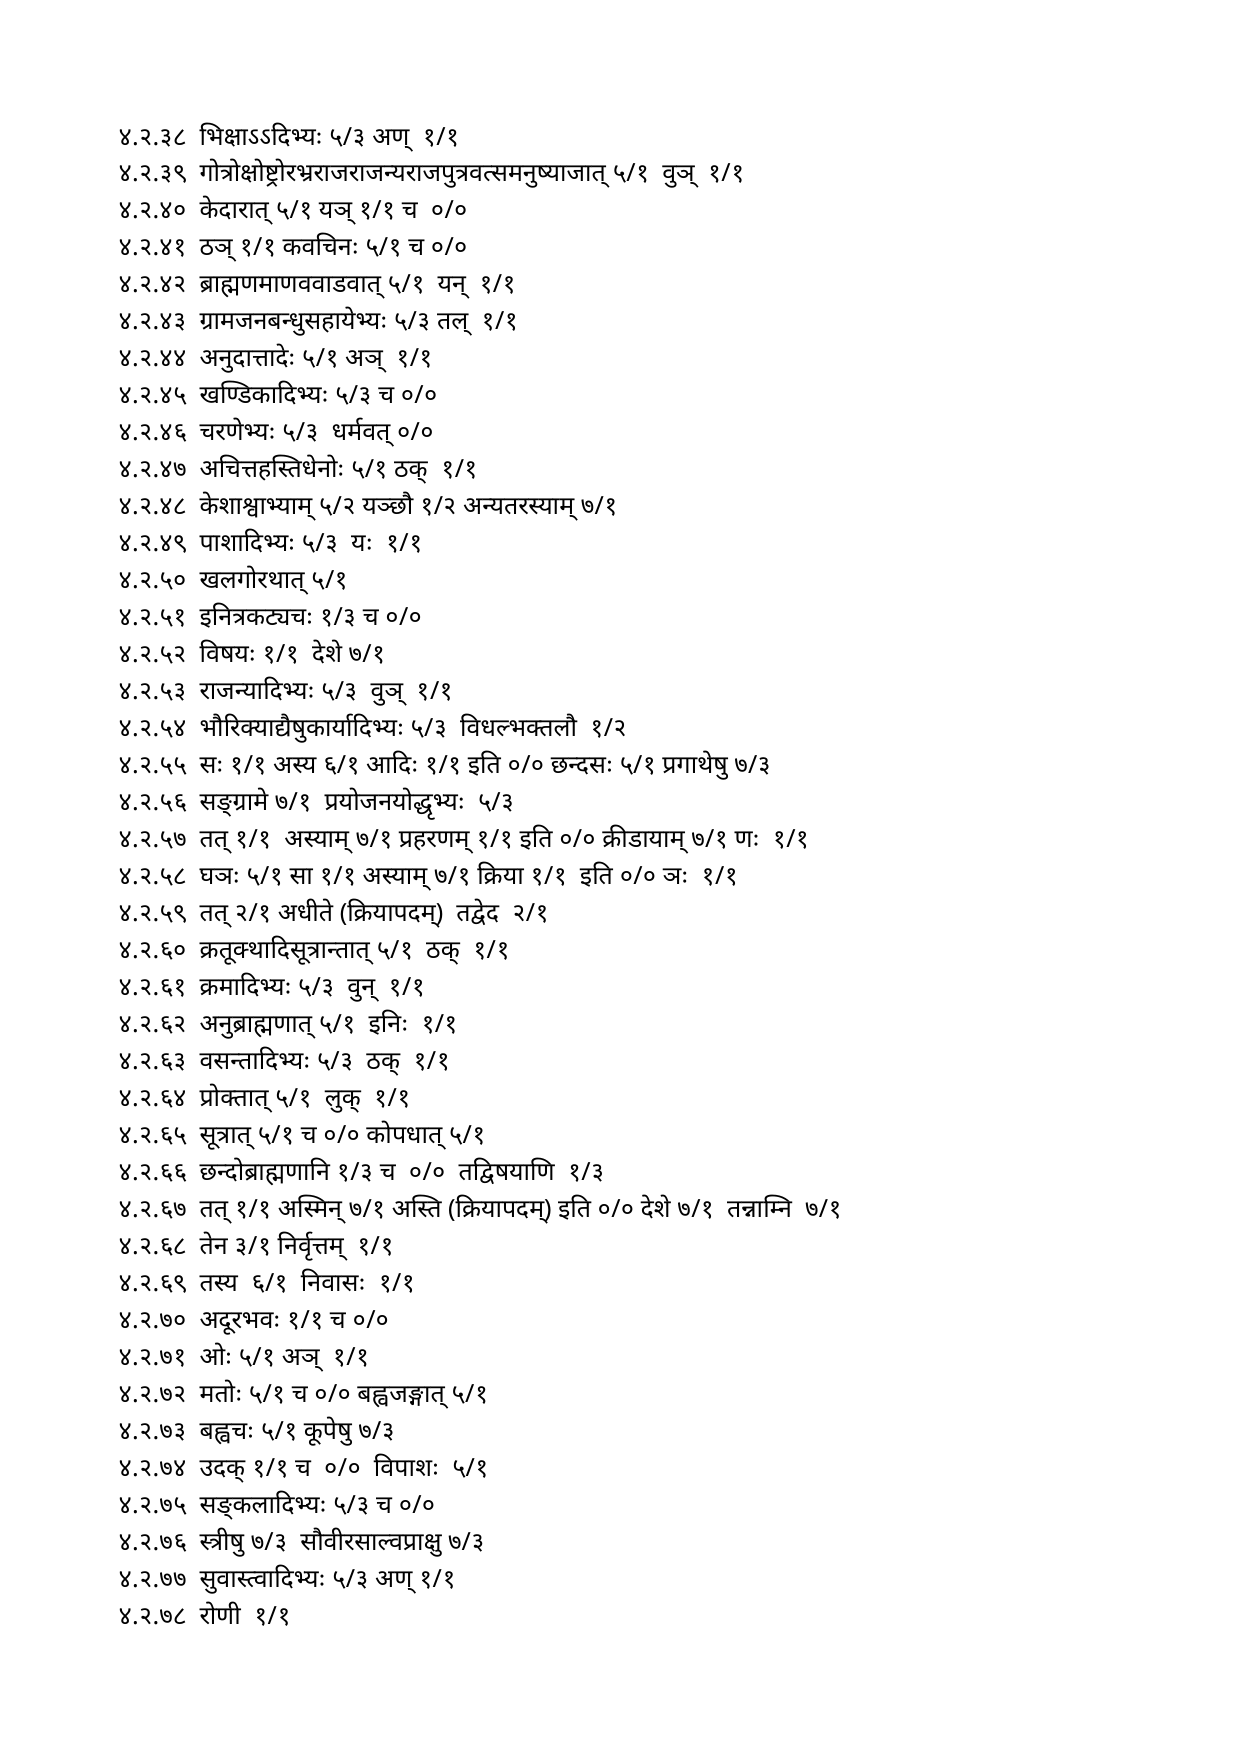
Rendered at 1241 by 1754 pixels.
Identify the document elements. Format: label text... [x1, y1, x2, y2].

text ४.२.६६ छन्दोब्राह्मणानि १/३ च ०/० तद्विषयाणि १/३ [118, 1153, 1122, 1191]
text ४.२.३८ भिक्षाऽऽदिभ्यः ५/३ अण् १/१ [118, 118, 1122, 155]
text ४.२.५५ सः १/१ अस्य ६/१ आदिः १/१ इति ०/० छन्दसः ५/१ प्रगाथेषु ७/३ [118, 747, 1122, 784]
text ४.२.४२ ब्राह्मणमाणववाडवात् ५/१ यन् १/१ [118, 266, 1122, 303]
text ४.२.४१ ठञ् १/१ कवचिनः ५/१ च ०/० [118, 229, 1122, 266]
text ४.२.५० खलगोरथात् ५/१ [118, 562, 1122, 599]
text ४.२.५६ सङ्‍ग्रामे ७/१ प्रयोजनयोद्धृभ्यः ५/३ [118, 784, 1122, 821]
text ४.२.७५ सङ्कलादिभ्यः ५/३ च ०/० [118, 1486, 1122, 1523]
text ४.२.५२ विषयः १/१ देशे ७/१ [118, 636, 1122, 673]
text ४.२.५७ तत् १/१ अस्याम् ७/१ प्रहरणम् १/१ इति ०/० क्रीडायाम् ७/१ णः १/१ [118, 821, 1122, 858]
text ४.२.७४ उदक् १/१ च ०/० विपाशः ५/१ [118, 1449, 1122, 1486]
text ४.२.४४ अनुदात्तादेः ५/१ अञ् १/१ [118, 340, 1122, 377]
text ४.२.६८ तेन ३/१ निर्वृत्तम् १/१ [118, 1227, 1122, 1264]
text ४.२.५९ तत् २/१ अधीते (क्रियापदम्) तद्वेद २/१ [118, 895, 1122, 932]
text ४.२.७२ मतोः ५/१ च ०/० बह्वजङ्गात् ५/१ [118, 1375, 1122, 1412]
text ४.२.६४ प्रोक्तात् ५/१ लुक् १/१ [118, 1079, 1122, 1117]
text ४.२.४६ चरणेभ्यः ५/३ धर्मवत् ०/० [118, 414, 1122, 451]
text ४.२.६१ क्रमादिभ्यः ५/३ वुन् १/१ [118, 969, 1122, 1006]
text ४.२.७१ ओः ५/१ अञ् १/१ [118, 1338, 1122, 1375]
text ४.२.४७ अचित्तहस्तिधेनोः ५/१ ठक् १/१ [118, 451, 1122, 488]
text ४.२.६० क्रतूक्थादिसूत्रान्तात् ५/१ ठक् १/१ [118, 932, 1122, 969]
text ४.२.७३ बह्वचः ५/१ कूपेषु ७/३ [118, 1412, 1122, 1449]
text ४.२.४० केदारात् ५/१ यञ् १/१ च ०/० [118, 192, 1122, 229]
text ४.२.६५ सूत्रात् ५/१ च ०/० कोपधात् ५/१ [118, 1117, 1122, 1153]
text ४.२.६७ तत् १/१ अस्मिन् ७/१ अस्ति (क्रियापदम्) इति ०/० देशे ७/१ तन्नाम्नि ७/१ [118, 1191, 1122, 1227]
text ४.२.५८ घञः ५/१ सा १/१ अस्याम् ७/१ क्रिया १/१ इति ०/० ञः १/१ [118, 858, 1122, 895]
text ४.२.७७ सुवास्त्वादिभ्यः ५/३ अण् १/१ [118, 1560, 1122, 1597]
text ४.२.५१ इनित्रकट्यचः १/३ च ०/० [118, 599, 1122, 636]
text ४.२.४८ केशाश्वाभ्याम् ५/२ यञ्छौ १/२ अन्यतरस्याम् ७/१ [118, 488, 1122, 525]
text ४.२.५३ राजन्यादिभ्यः ५/३ वुञ् १/१ [118, 673, 1122, 710]
text ४.२.६९ तस्य ६/१ निवासः १/१ [118, 1264, 1122, 1301]
text ४.२.३९ गोत्रोक्षोष्ट्रोरभ्रराजराजन्यराजपुत्रवत्समनुष्याजात् ५/१ वुञ् १/१ [118, 155, 1122, 192]
text ४.२.७८ रोणी १/१ [118, 1597, 1122, 1634]
text ४.२.६२ अनुब्राह्मणात् ५/१ इनिः १/१ [118, 1006, 1122, 1043]
text ४.२.७० अदूरभवः १/१ च ०/० [118, 1301, 1122, 1338]
text ४.२.४९ पाशादिभ्यः ५/३ यः १/१ [118, 525, 1122, 562]
text ४.२.४५ खण्डिकादिभ्यः ५/३ च ०/० [118, 377, 1122, 414]
text ४.२.७६ स्त्रीषु ७/३ सौवीरसाल्वप्राक्षु ७/३ [118, 1523, 1122, 1560]
text ४.२.४३ ग्रामजनबन्धुसहायेभ्यः ५/३ तल् १/१ [118, 303, 1122, 340]
text ४.२.५४ भौरिक्याद्यैषुकार्यादिभ्यः ५/३ विधल्भक्तलौ १/२ [118, 710, 1122, 747]
text ४.२.६३ वसन्तादिभ्यः ५/३ ठक् १/१ [118, 1043, 1122, 1079]
